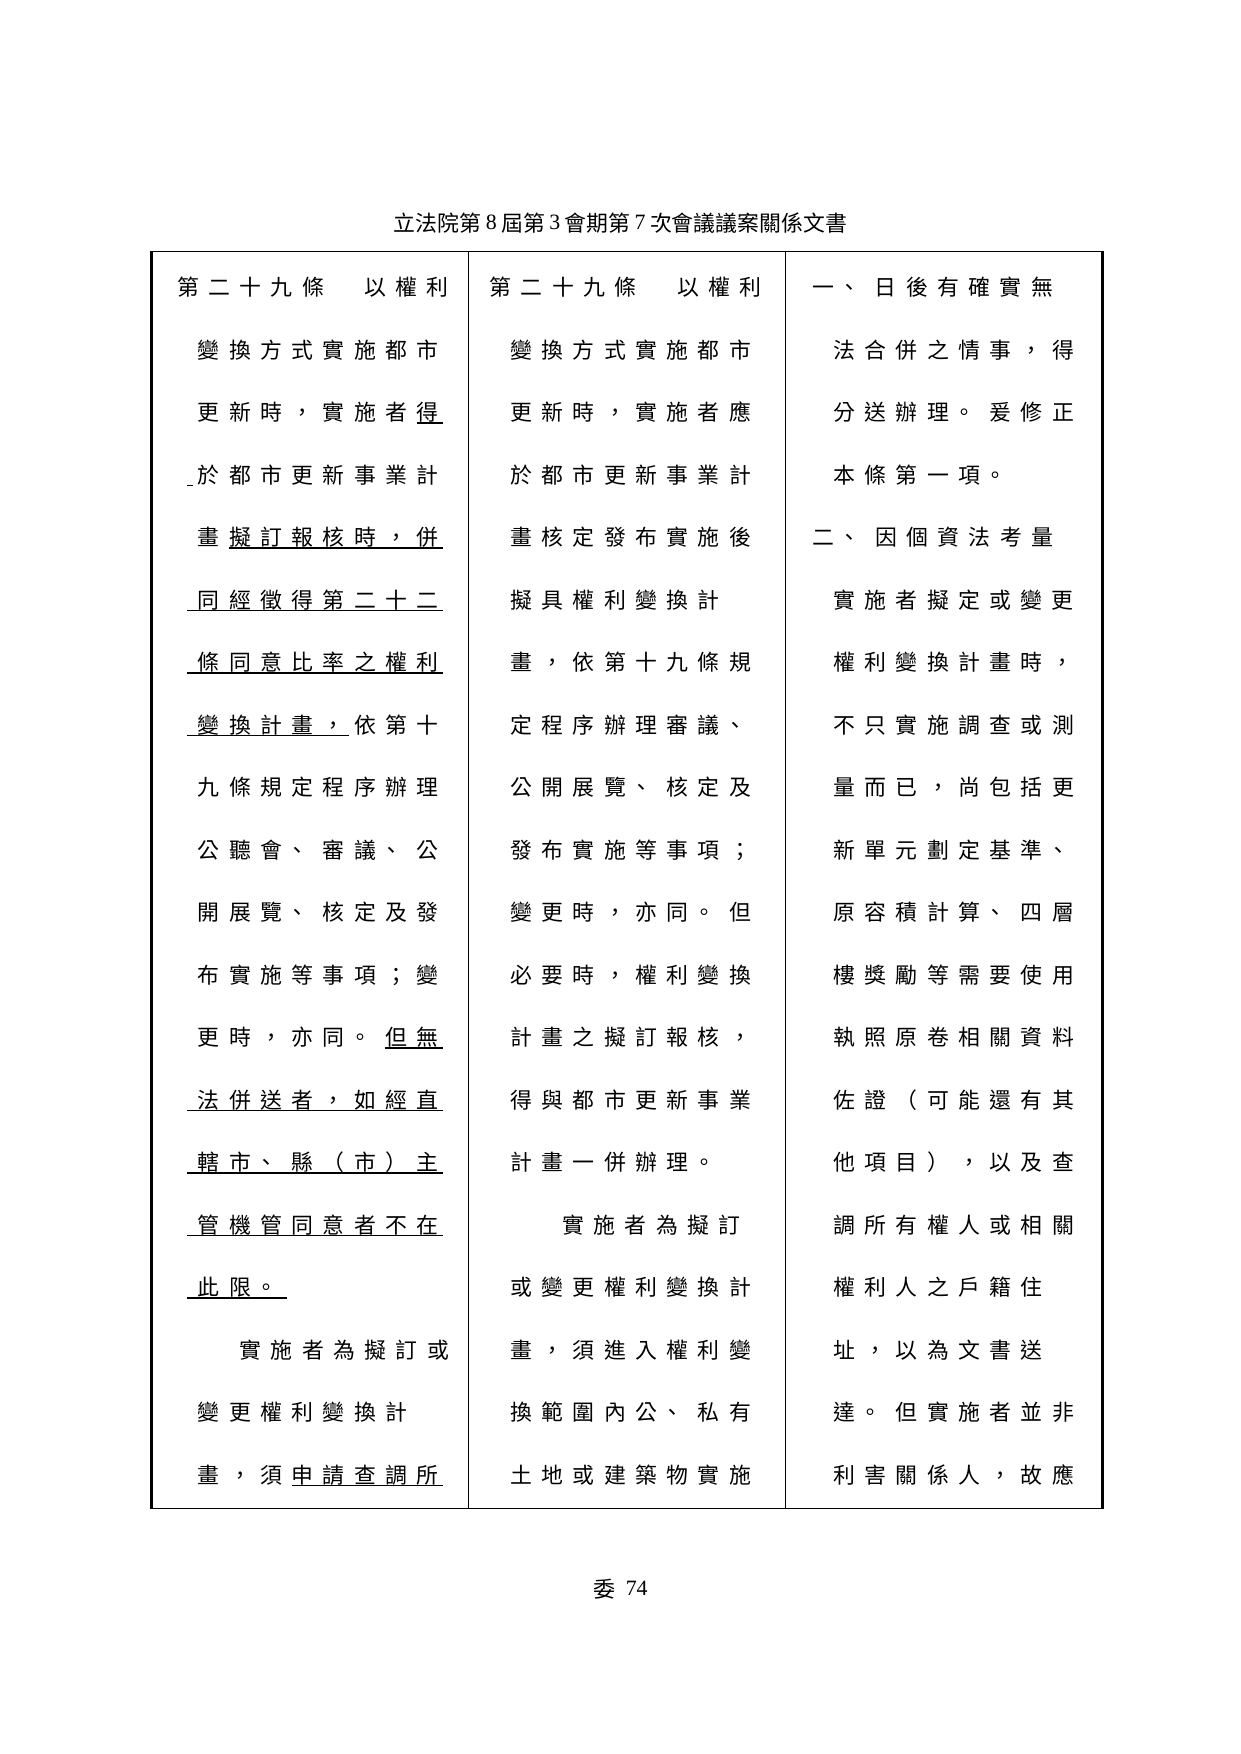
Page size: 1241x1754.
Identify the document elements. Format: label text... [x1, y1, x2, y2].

table_cell 第二十九條 以權利變換方式實施都市更新時，實施者應於都市更新事業計畫核定發布實施後擬具權利變換計畫，依第十九條規定程序辦理審議、公開展覽、核定及發布實施等事項；變更時，亦同。但必要時，權利變換計畫之擬訂報核，得與都市更新事業計畫一併辦理。 實施者為擬訂或變更權利變換計畫，須進入權利變換範圍內公、私有土地或建築物實施 [469, 252, 785, 1508]
table_cell 第二十九條 以權利變換方式實施都市更新時，實施者得於都市更新事業計畫擬訂報核時，併同經徵得第二十二條同意比率之權利變換計畫，依第十九條規定程序辦理公聽會、審議、公開展覽、核定及發布實施等事項；變更時，亦同。但無法併送者，如經直轄市、縣（市）主管機管同意者不在此限。 實施者為擬訂或變更權利變換計畫，須申請查調所 [153, 252, 468, 1508]
table_cell 一、日後有確實無法合併之情事，得分送辦理。爰修正本條第一項。 二、因個資法考量實施者擬定或變更權利變換計畫時，不只實施調查或測量而已，尚包括更新單元劃定基準、原容積計算、四層樓獎勵等需要使用執照原卷相關資料佐證（可能還有其他項目），以及查調所有權人或相關權利人之戶籍住址，以為文書送達。但實施者並非利害關係人，故應 [786, 252, 1101, 1508]
